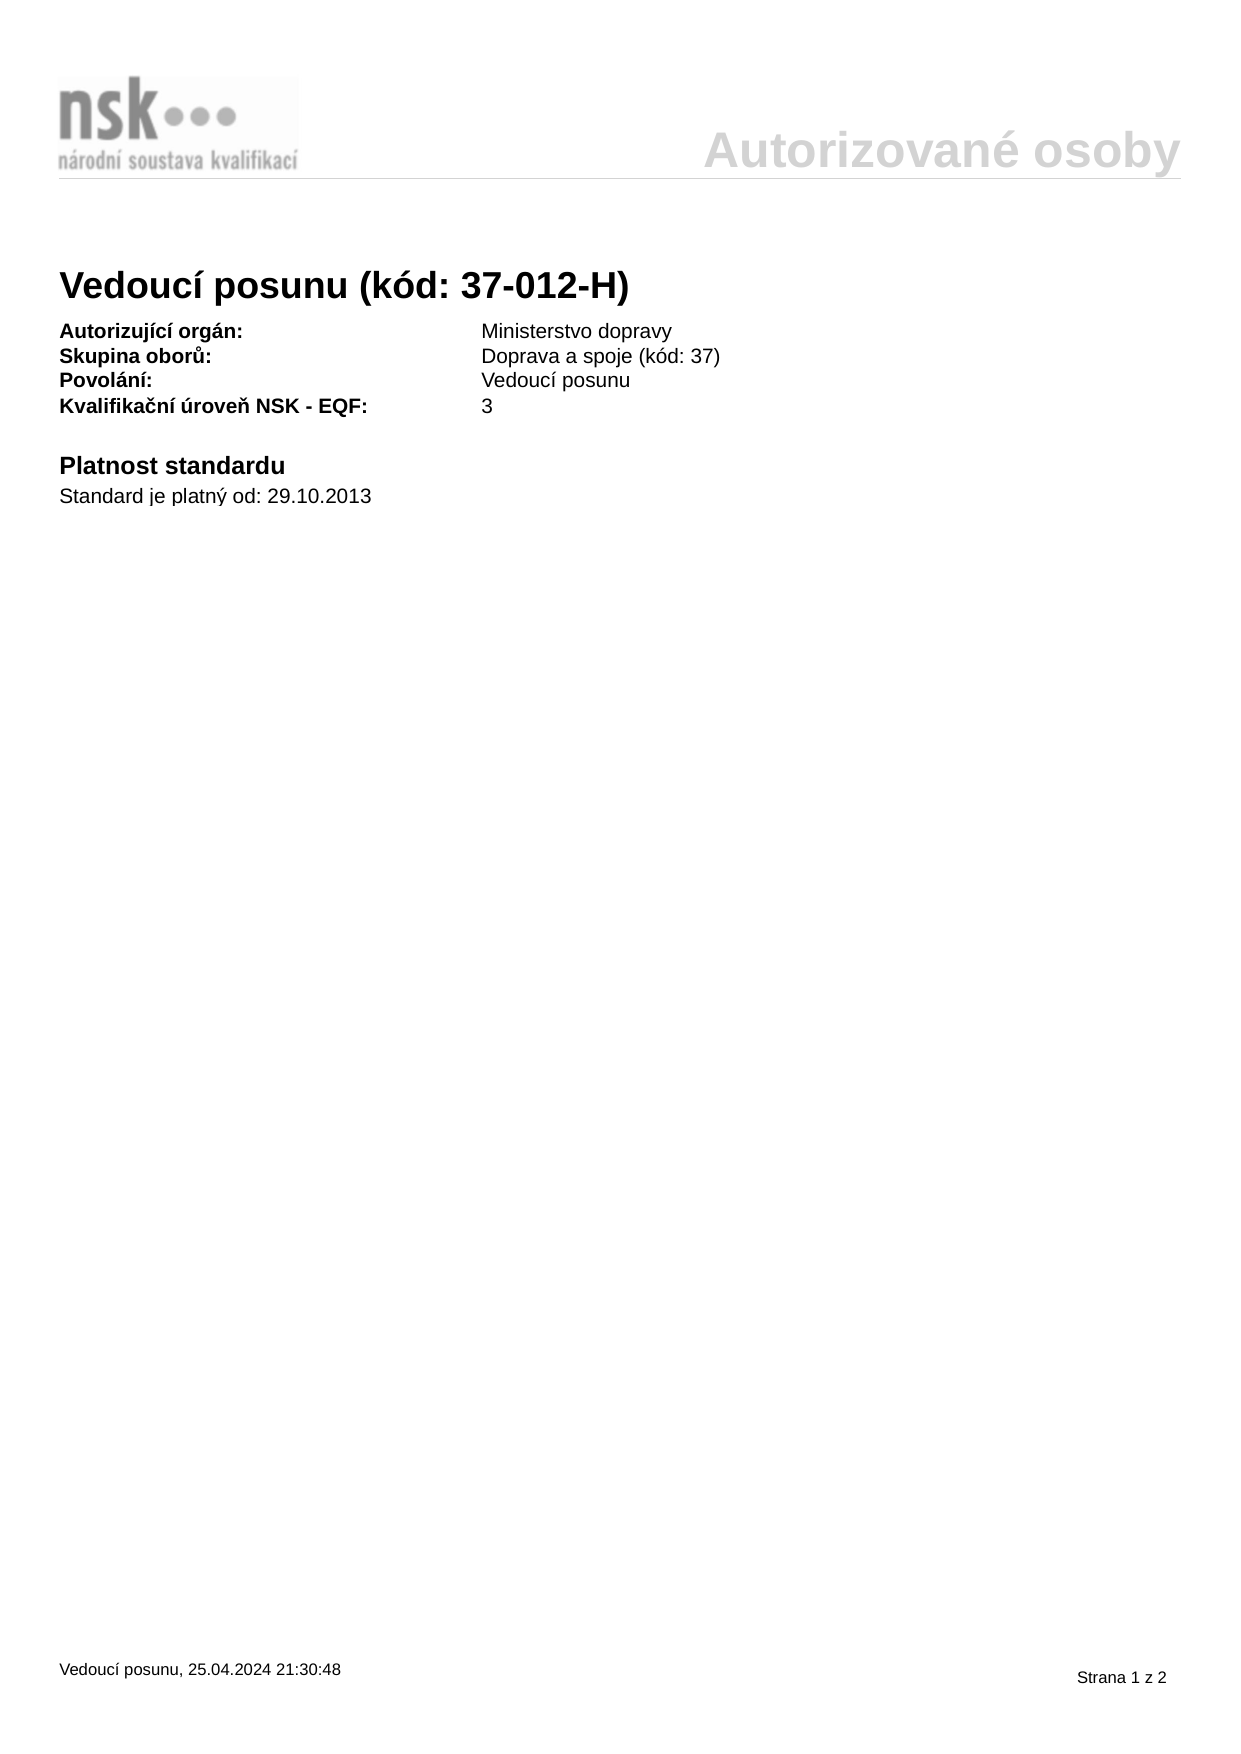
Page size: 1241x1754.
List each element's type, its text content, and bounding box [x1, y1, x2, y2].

table_cell [481, 1106, 617, 1383]
table_cell [59, 172, 119, 178]
table_cell [119, 418, 481, 447]
table_cell [59, 1106, 119, 1383]
table_cell [618, 307, 626, 319]
table_cell Vedoucí posunu [481, 368, 1181, 393]
table_cell [886, 418, 1167, 447]
table_header Autorizované osoby [626, 59, 1181, 178]
table_cell Doprava a spoje (kód: 37) [481, 344, 1181, 368]
table_cell [481, 172, 617, 178]
table_cell [59, 196, 119, 224]
table_cell [886, 1384, 1167, 1659]
table_cell [860, 506, 886, 806]
picture [57, 59, 619, 172]
table_cell [886, 1106, 1167, 1383]
table_cell [1167, 196, 1181, 224]
table_cell [1167, 1384, 1181, 1659]
table_cell [59, 506, 119, 806]
table_cell [481, 806, 617, 1106]
table_cell [860, 196, 886, 224]
table_cell [119, 806, 481, 1106]
table_cell [119, 196, 481, 224]
table_cell [626, 506, 860, 806]
table_cell [626, 307, 860, 319]
table_cell [481, 1384, 617, 1659]
table_cell Kvalifikační úroveň NSK - EQF: [59, 394, 481, 417]
table_cell Skupina oborů: [59, 344, 481, 368]
table_cell [1167, 1660, 1181, 1696]
table_cell [1167, 806, 1181, 1106]
table_cell [626, 806, 860, 1106]
table_cell [618, 418, 626, 447]
table_cell [886, 196, 1167, 224]
table_cell [119, 1384, 481, 1659]
table_cell [860, 1384, 886, 1659]
table_cell [886, 307, 1167, 319]
table_cell [59, 179, 1181, 196]
table_cell [618, 172, 626, 178]
table_cell Vedoucí posunu (kód: 37-012-H) [59, 224, 1181, 307]
table_cell [860, 418, 886, 447]
table_cell [618, 196, 626, 224]
table_cell [481, 307, 617, 319]
table_cell [1167, 307, 1181, 319]
table_cell Ministerstvo dopravy [481, 319, 1181, 344]
table_cell Standard je platný od: 29.10.2013 [59, 484, 1181, 506]
table_cell [1167, 506, 1181, 806]
table_cell [618, 506, 626, 806]
table_cell [626, 196, 860, 224]
table_cell [618, 806, 626, 1106]
table_cell Strana 1 z 2 [860, 1660, 1167, 1696]
table_cell [481, 418, 617, 447]
table_cell Autorizující orgán: [59, 319, 481, 343]
table_header [619, 59, 626, 172]
table_cell [626, 1106, 860, 1383]
table_cell Povolání: [59, 368, 481, 392]
table_cell [618, 1384, 626, 1659]
table_cell Vedoucí posunu, 25.04.2024 21:30:48 [59, 1660, 860, 1696]
table_cell [119, 1106, 481, 1383]
table_cell [1167, 418, 1181, 447]
table_cell [119, 506, 481, 806]
table_cell Platnost standardu [59, 448, 1181, 483]
table_cell 3 [481, 394, 1181, 417]
table_cell [59, 418, 119, 447]
table_cell [1167, 1106, 1181, 1383]
table_cell [886, 506, 1167, 806]
table_cell [59, 806, 119, 1106]
table_cell [119, 172, 481, 178]
table_cell [860, 1106, 886, 1383]
table_cell [481, 506, 617, 806]
table_cell [886, 806, 1167, 1106]
table_cell [860, 806, 886, 1106]
table_cell [481, 196, 617, 224]
table_cell [626, 1384, 860, 1659]
table_cell [618, 1106, 626, 1383]
table_cell [860, 307, 886, 319]
table_cell [59, 307, 119, 319]
table_cell [626, 418, 860, 447]
table_cell [119, 307, 481, 319]
table_cell [59, 1384, 119, 1659]
